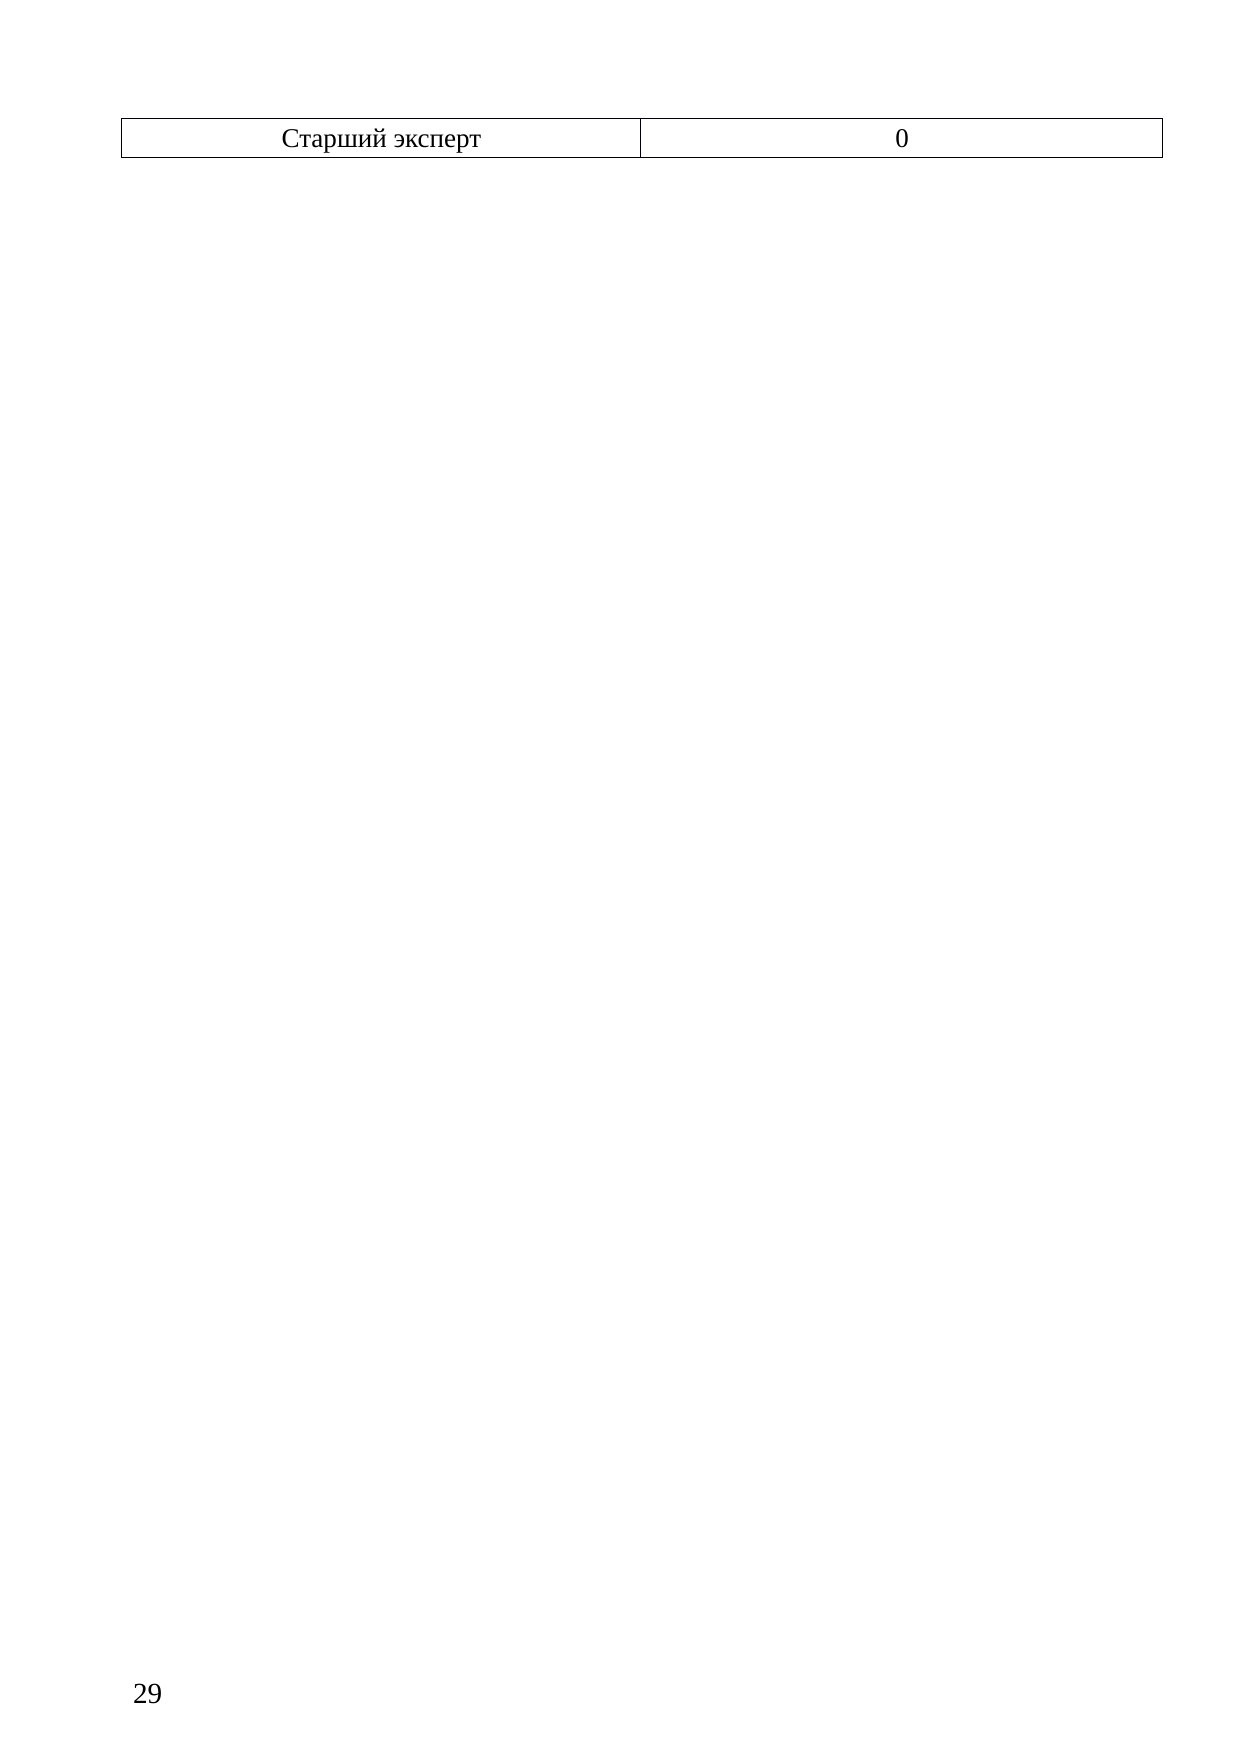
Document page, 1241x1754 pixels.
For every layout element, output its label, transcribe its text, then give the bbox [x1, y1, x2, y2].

table_cell Старший эксперт [122, 119, 640, 157]
table_cell 0 [641, 119, 1162, 157]
